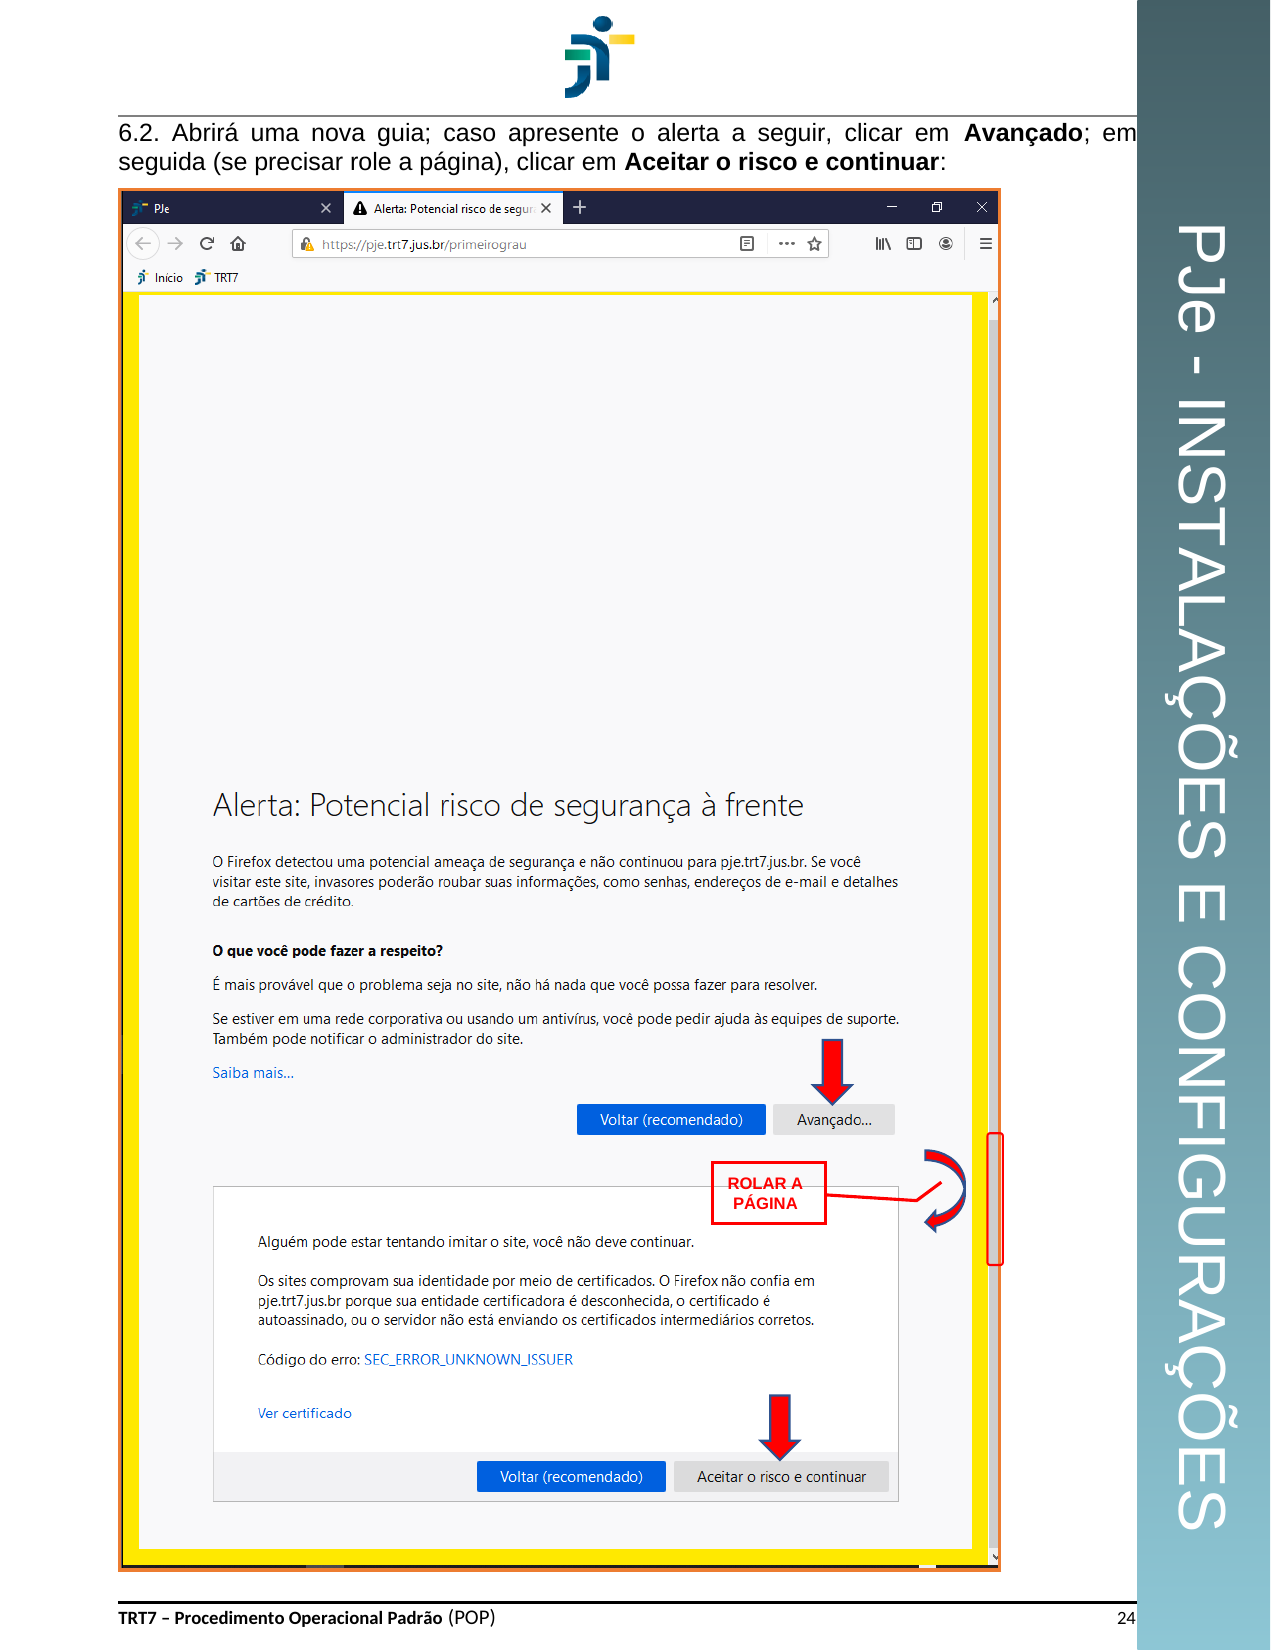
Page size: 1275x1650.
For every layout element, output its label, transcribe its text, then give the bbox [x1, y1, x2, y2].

text 6.2. Abrirá uma nova guia; caso apresente o alerta a seguir, clicar em Avançado; em seguida (se precisar role a página), clicar em Aceitar o risco e continuar: [118, 118, 1137, 176]
